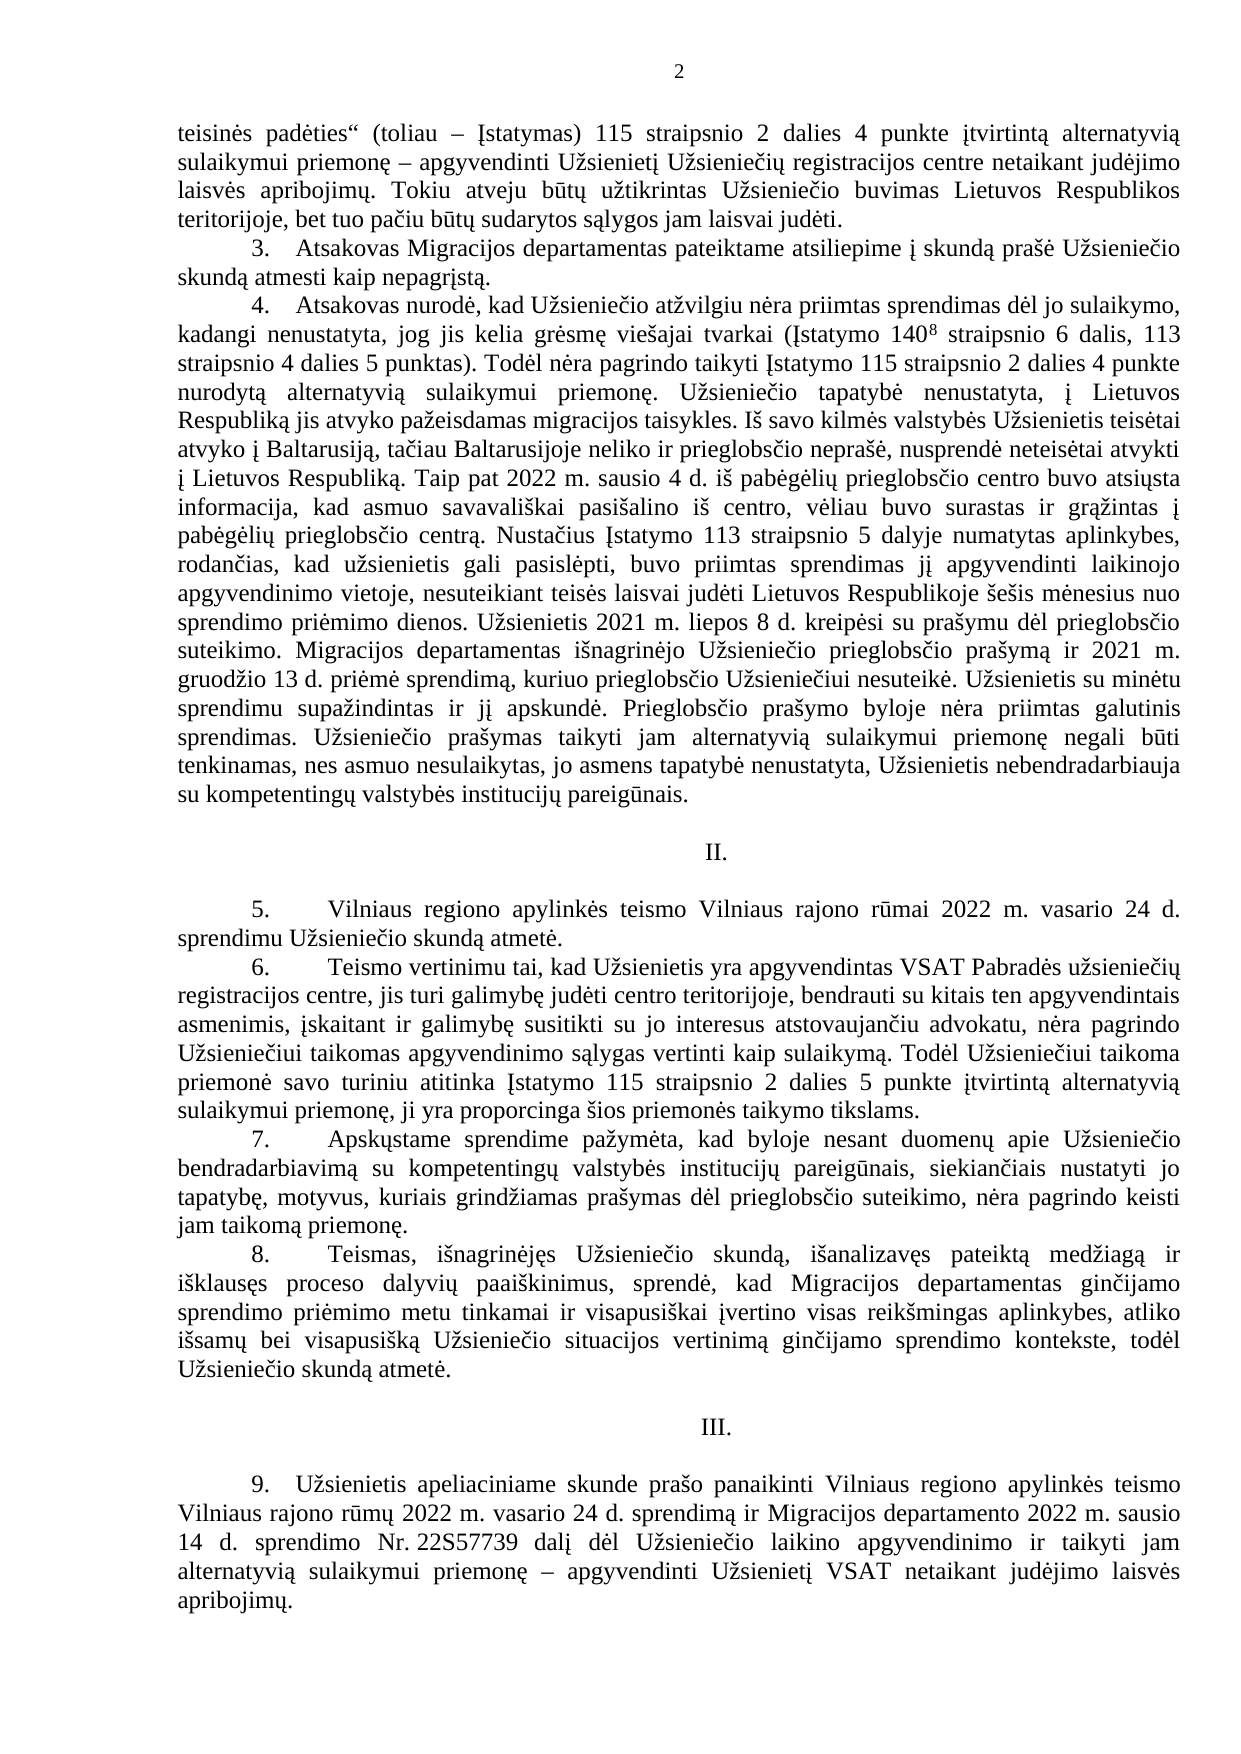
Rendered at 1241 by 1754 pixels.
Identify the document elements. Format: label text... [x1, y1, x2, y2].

text 9. Užsienietis apeliaciniame skunde prašo panaikinti Vilniaus regiono apylinkės teismo Vilniaus rajono rūmų 2022 m. vasario 24 d. sprendimą ir Migracijos departamento 2022 m. sausio 14 d. sprendimo Nr. 22S57739 dalį dėl Užsieniečio laikino apgyvendinimo ir taikyti jam alternatyvią sulaikymui priemonę – apgyvendinti Užsienietį VSAT netaikant judėjimo laisvės apribojimų. [177, 1469, 1181, 1613]
text 8. Teismas, išnagrinėjęs Užsieniečio skundą, išanalizavęs pateiktą medžiagą ir išklausęs proceso dalyvių paaiškinimus, sprendė, kad Migracijos departamentas ginčijamo sprendimo priėmimo metu tinkamai ir visapusiškai įvertino visas reikšmingas aplinkybes, atliko išsamų bei visapusišką Užsieniečio situacijos vertinimą ginčijamo sprendimo kontekste, todėl Užsieniečio skundą atmetė. [177, 1239, 1181, 1383]
text III. [177, 1412, 1181, 1441]
text teisinės padėties“ (toliau – Įstatymas) 115 straipsnio 2 dalies 4 punkte įtvirtintą alternatyvią sulaikymui priemonę – apgyvendinti Užsienietį Užsieniečių registracijos centre netaikant judėjimo laisvės apribojimų. Tokiu atveju būtų užtikrintas Užsieniečio buvimas Lietuvos Respublikos teritorijoje, bet tuo pačiu būtų sudarytos sąlygos jam laisvai judėti. [177, 118, 1181, 233]
text 5. Vilniaus regiono apylinkės teismo Vilniaus rajono rūmai 2022 m. vasario 24 d. sprendimu Užsieniečio skundą atmetė. [177, 894, 1181, 952]
text 7. Apskųstame sprendime pažymėta, kad byloje nesant duomenų apie Užsieniečio bendradarbiavimą su kompetentingų valstybės institucijų pareigūnais, siekiančiais nustatyti jo tapatybę, motyvus, kuriais grindžiamas prašymas dėl prieglobsčio suteikimo, nėra pagrindo keisti jam taikomą priemonę. [177, 1124, 1181, 1239]
text 6. Teismo vertinimu tai, kad Užsienietis yra apgyvendintas VSAT Pabradės užsieniečių registracijos centre, jis turi galimybę judėti centro teritorijoje, bendrauti su kitais ten apgyvendintais asmenimis, įskaitant ir galimybę susitikti su jo interesus atstovaujančiu advokatu, nėra pagrindo Užsieniečiui taikomas apgyvendinimo sąlygas vertinti kaip sulaikymą. Todėl Užsieniečiui taikoma priemonė savo turiniu atitinka Įstatymo 115 straipsnio 2 dalies 5 punkte įtvirtintą alternatyvią sulaikymui priemonę, ji yra proporcinga šios priemonės taikymo tikslams. [177, 952, 1181, 1124]
text 4. Atsakovas nurodė, kad Užsieniečio atžvilgiu nėra priimtas sprendimas dėl jo sulaikymo, kadangi nenustatyta, jog jis kelia grėsmę viešajai tvarkai (Įstatymo 1408 straipsnio 6 dalis, 113 straipsnio 4 dalies 5 punktas). Todėl nėra pagrindo taikyti Įstatymo 115 straipsnio 2 dalies 4 punkte nurodytą alternatyvią sulaikymui priemonę. Užsieniečio tapatybė nenustatyta, į Lietuvos Respubliką jis atvyko pažeisdamas migracijos taisykles. Iš savo kilmės valstybės Užsienietis teisėtai atvyko į Baltarusiją, tačiau Baltarusijoje neliko ir prieglobsčio neprašė, nusprendė neteisėtai atvykti į Lietuvos Respubliką. Taip pat 2022 m. sausio 4 d. iš pabėgėlių prieglobsčio centro buvo atsiųsta informacija, kad asmuo savavališkai pasišalino iš centro, vėliau buvo surastas ir grąžintas į pabėgėlių prieglobsčio centrą. Nustačius Įstatymo 113 straipsnio 5 dalyje numatytas aplinkybes, rodančias, kad užsienietis gali pasislėpti, buvo priimtas sprendimas jį apgyvendinti laikinojo apgyvendinimo vietoje, nesuteikiant teisės laisvai judėti Lietuvos Respublikoje šešis mėnesius nuo sprendimo priėmimo dienos. Užsienietis 2021 m. liepos 8 d. kreipėsi su prašymu dėl prieglobsčio suteikimo. Migracijos departamentas išnagrinėjo Užsieniečio prieglobsčio prašymą ir 2021 m. gruodžio 13 d. priėmė sprendimą, kuriuo prieglobsčio Užsieniečiui nesuteikė. Užsienietis su minėtu sprendimu supažindintas ir jį apskundė. Prieglobsčio prašymo byloje nėra priimtas galutinis sprendimas. Užsieniečio prašymas taikyti jam alternatyvią sulaikymui priemonę negali būti tenkinamas, nes asmuo nesulaikytas, jo asmens tapatybė nenustatyta, Užsienietis nebendradarbiauja su kompetentingų valstybės institucijų pareigūnais. [177, 291, 1181, 808]
text 3. Atsakovas Migracijos departamentas pateiktame atsiliepime į skundą prašė Užsieniečio skundą atmesti kaip nepagrįstą. [177, 233, 1181, 291]
text II. [177, 837, 1181, 866]
